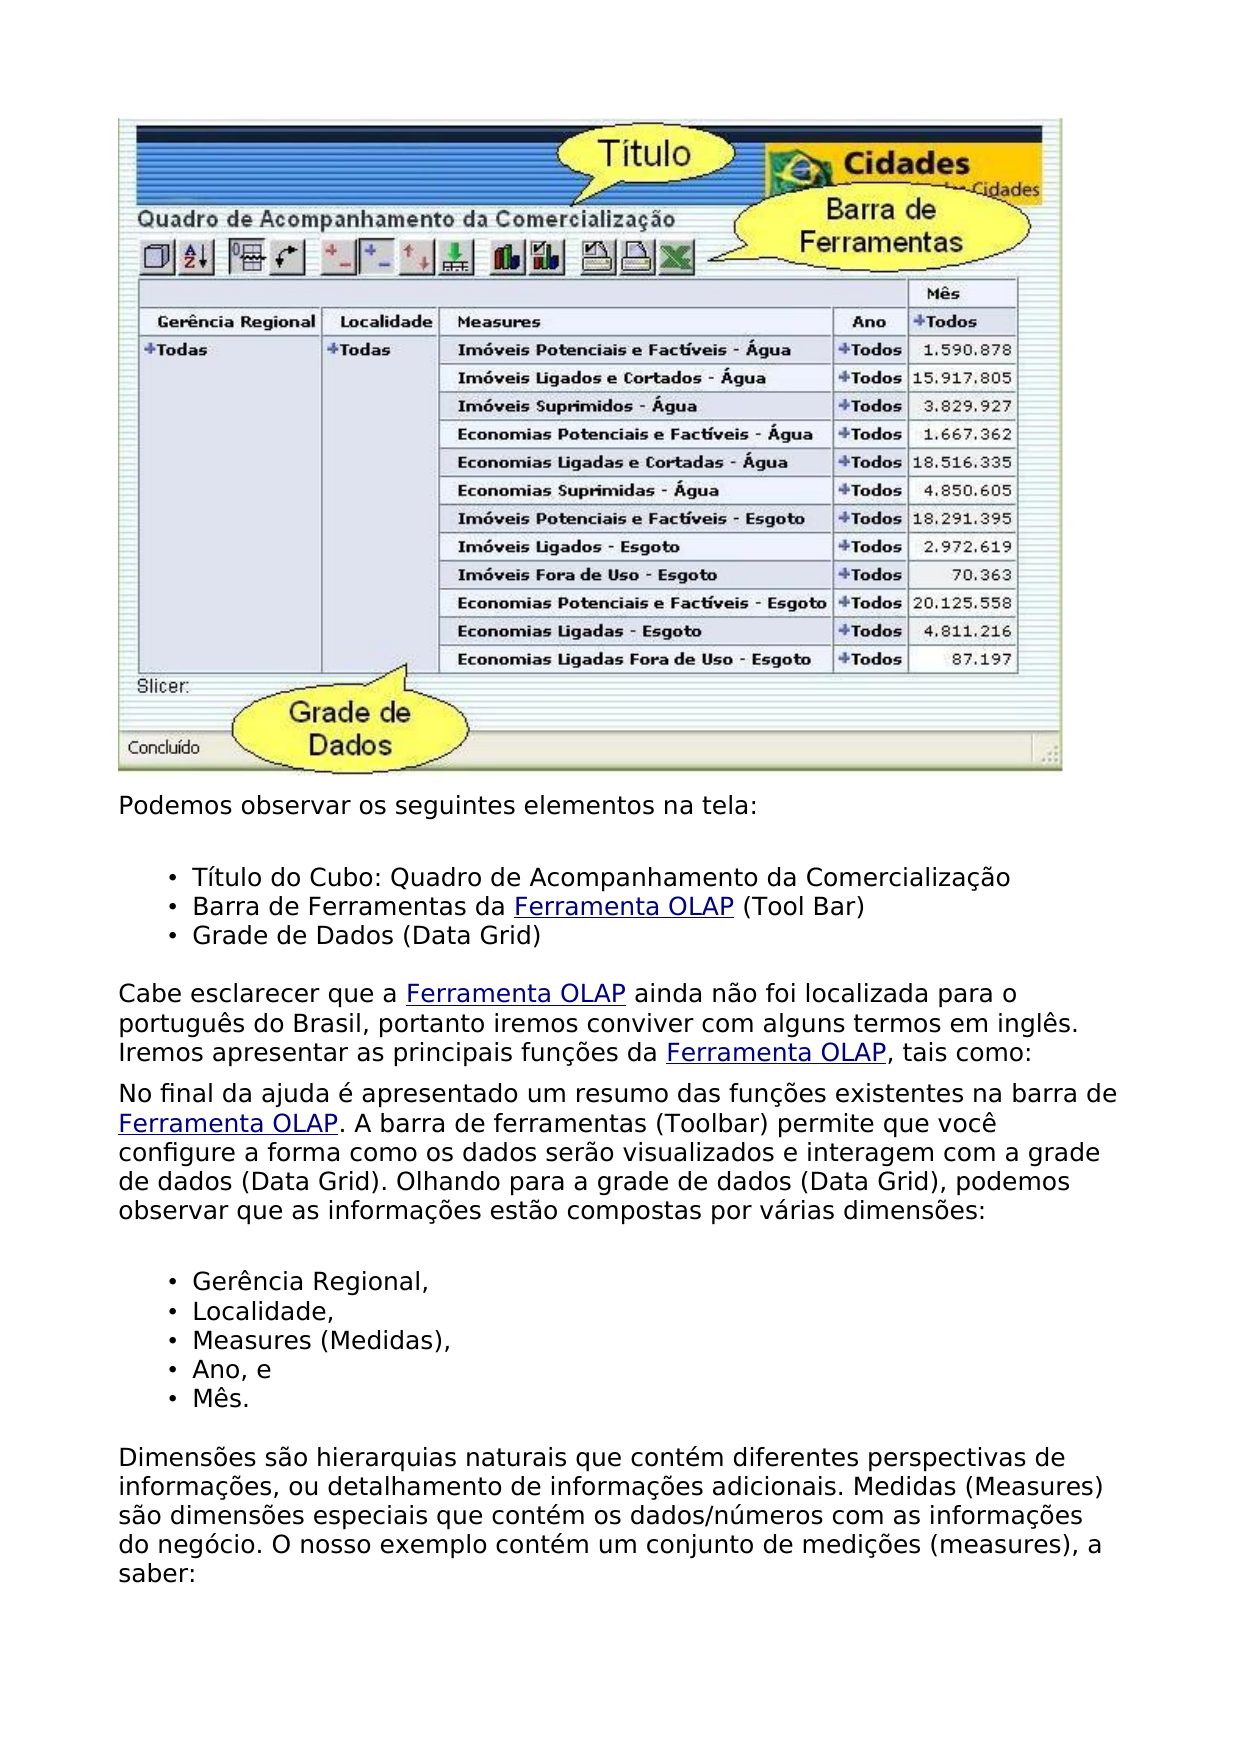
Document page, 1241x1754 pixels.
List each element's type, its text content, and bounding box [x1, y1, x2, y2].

picture [118, 118, 1069, 779]
list Mês. [177, 1384, 1122, 1413]
text Cabe esclarecer que a Ferramenta OLAP ainda não foi localizada para o português do Brasil, portanto iremos conviver com alguns termos em inglês. Iremos apresentar as principais funções da Ferramenta OLAP, tais como: [118, 980, 1122, 1067]
list Barra de Ferramentas da Ferramenta OLAP (Tool Bar) [177, 892, 1122, 921]
text No final da ajuda é apresentado um resumo das funções existentes na barra de Ferramenta OLAP. A barra de ferramentas (Toolbar) permite que você configure a forma como os dados serão visualizados e interagem com a grade de dados (Data Grid). Olhando para a grade de dados (Data Grid), podemos observar que as informações estão compostas por várias dimensões: [118, 1080, 1122, 1226]
list Ano, e [177, 1355, 1122, 1384]
list Título do Cubo: Quadro de Acompanhamento da Comercialização [177, 863, 1122, 892]
text Dimensões são hierarquias naturais que contém diferentes perspectivas de informações, ou detalhamento de informações adicionais. Medidas (Measures) são dimensões especiais que contém os dados/números com as informações do negócio. O nosso exemplo contém um conjunto de medições (measures), a saber: [118, 1443, 1122, 1589]
text Podemos observar os seguintes elementos na tela: [118, 792, 1122, 821]
list Gerência Regional, [177, 1267, 1122, 1297]
list Localidade, [177, 1297, 1122, 1326]
list Grade de Dados (Data Grid) [177, 921, 1122, 950]
list Measures (Medidas), [177, 1326, 1122, 1355]
